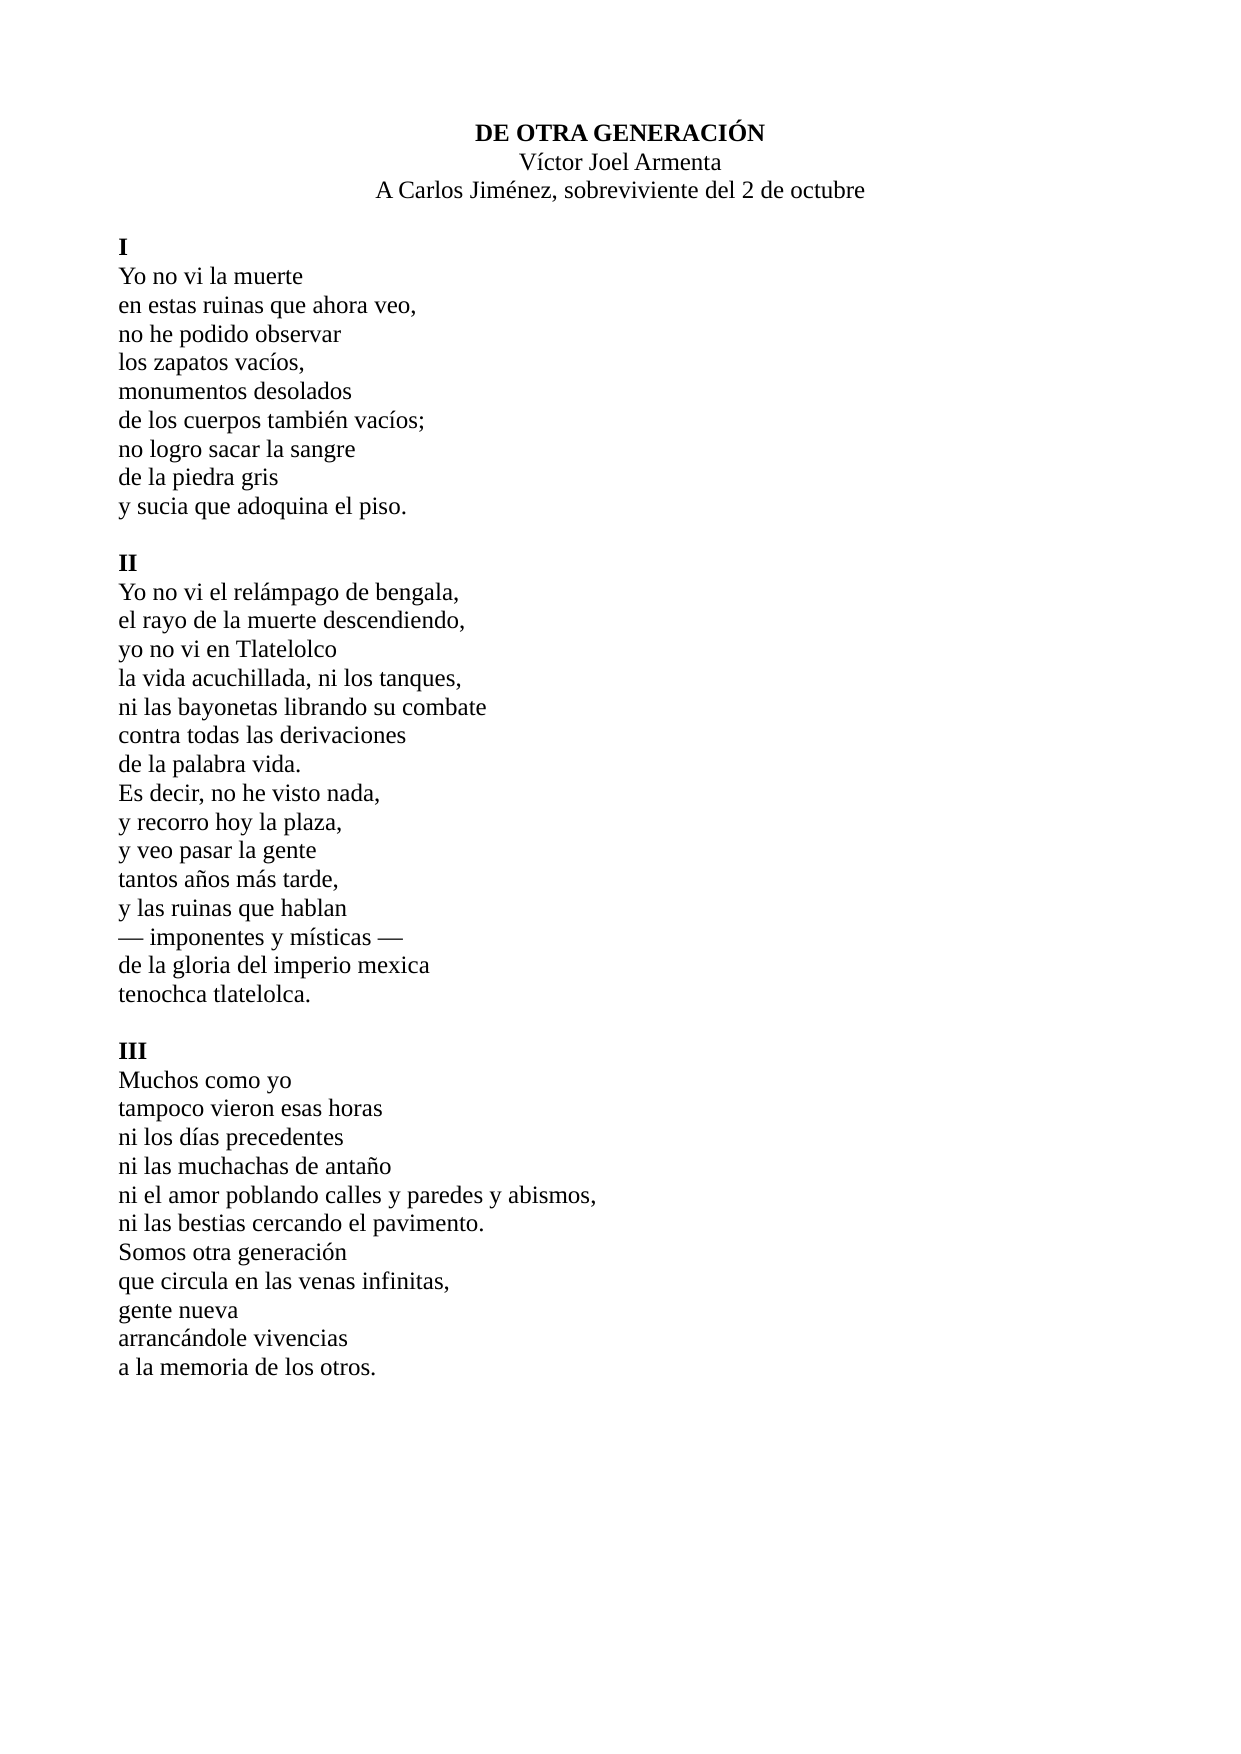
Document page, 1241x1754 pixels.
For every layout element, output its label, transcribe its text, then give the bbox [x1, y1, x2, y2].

text tantos años más tarde, [118, 864, 1122, 893]
text la vida acuchillada, ni los tanques, [118, 663, 1122, 692]
text contra todas las derivaciones [118, 720, 1122, 749]
text a la memoria de los otros. [118, 1352, 1122, 1381]
text y las ruinas que hablan [118, 893, 1122, 922]
text Es decir, no he visto nada, [118, 778, 1122, 807]
text tenochca tlatelolca. [118, 979, 1122, 1008]
text I [118, 232, 1122, 261]
text Víctor Joel Armenta [118, 147, 1122, 176]
text Somos otra generación [118, 1237, 1122, 1266]
text ni las bestias cercando el pavimento. [118, 1208, 1122, 1237]
text ni el amor poblando calles y paredes y abismos, [118, 1180, 1122, 1208]
text y sucia que adoquina el piso. [118, 491, 1122, 520]
text yo no vi en Tlatelolco [118, 634, 1122, 663]
text de los cuerpos también vacíos; [118, 405, 1122, 434]
text ni las bayonetas librando su combate [118, 692, 1122, 720]
text II [118, 548, 1122, 577]
text los zapatos vacíos, [118, 347, 1122, 376]
text no logro sacar la sangre [118, 434, 1122, 462]
text tampoco vieron esas horas [118, 1093, 1122, 1122]
text III [118, 1036, 1122, 1065]
text monumentos desolados [118, 376, 1122, 405]
text de la gloria del imperio mexica [118, 950, 1122, 979]
text A Carlos Jiménez, sobreviviente del 2 de octubre [118, 176, 1122, 204]
text ni las muchachas de antaño [118, 1151, 1122, 1180]
text — imponentes y místicas — [118, 922, 1122, 950]
text no he podido observar [118, 319, 1122, 347]
text y veo pasar la gente [118, 835, 1122, 864]
text Yo no vi la muerte [118, 261, 1122, 290]
text gente nueva [118, 1295, 1122, 1323]
text de la piedra gris [118, 462, 1122, 491]
text Muchos como yo [118, 1065, 1122, 1093]
text en estas ruinas que ahora veo, [118, 290, 1122, 319]
text ni los días precedentes [118, 1122, 1122, 1151]
text el rayo de la muerte descendiendo, [118, 605, 1122, 634]
text que circula en las venas infinitas, [118, 1266, 1122, 1295]
text y recorro hoy la plaza, [118, 807, 1122, 835]
text Yo no vi el relámpago de bengala, [118, 577, 1122, 605]
text arrancándole vivencias [118, 1323, 1122, 1352]
text de la palabra vida. [118, 749, 1122, 778]
text DE OTRA GENERACIÓN [118, 118, 1122, 147]
